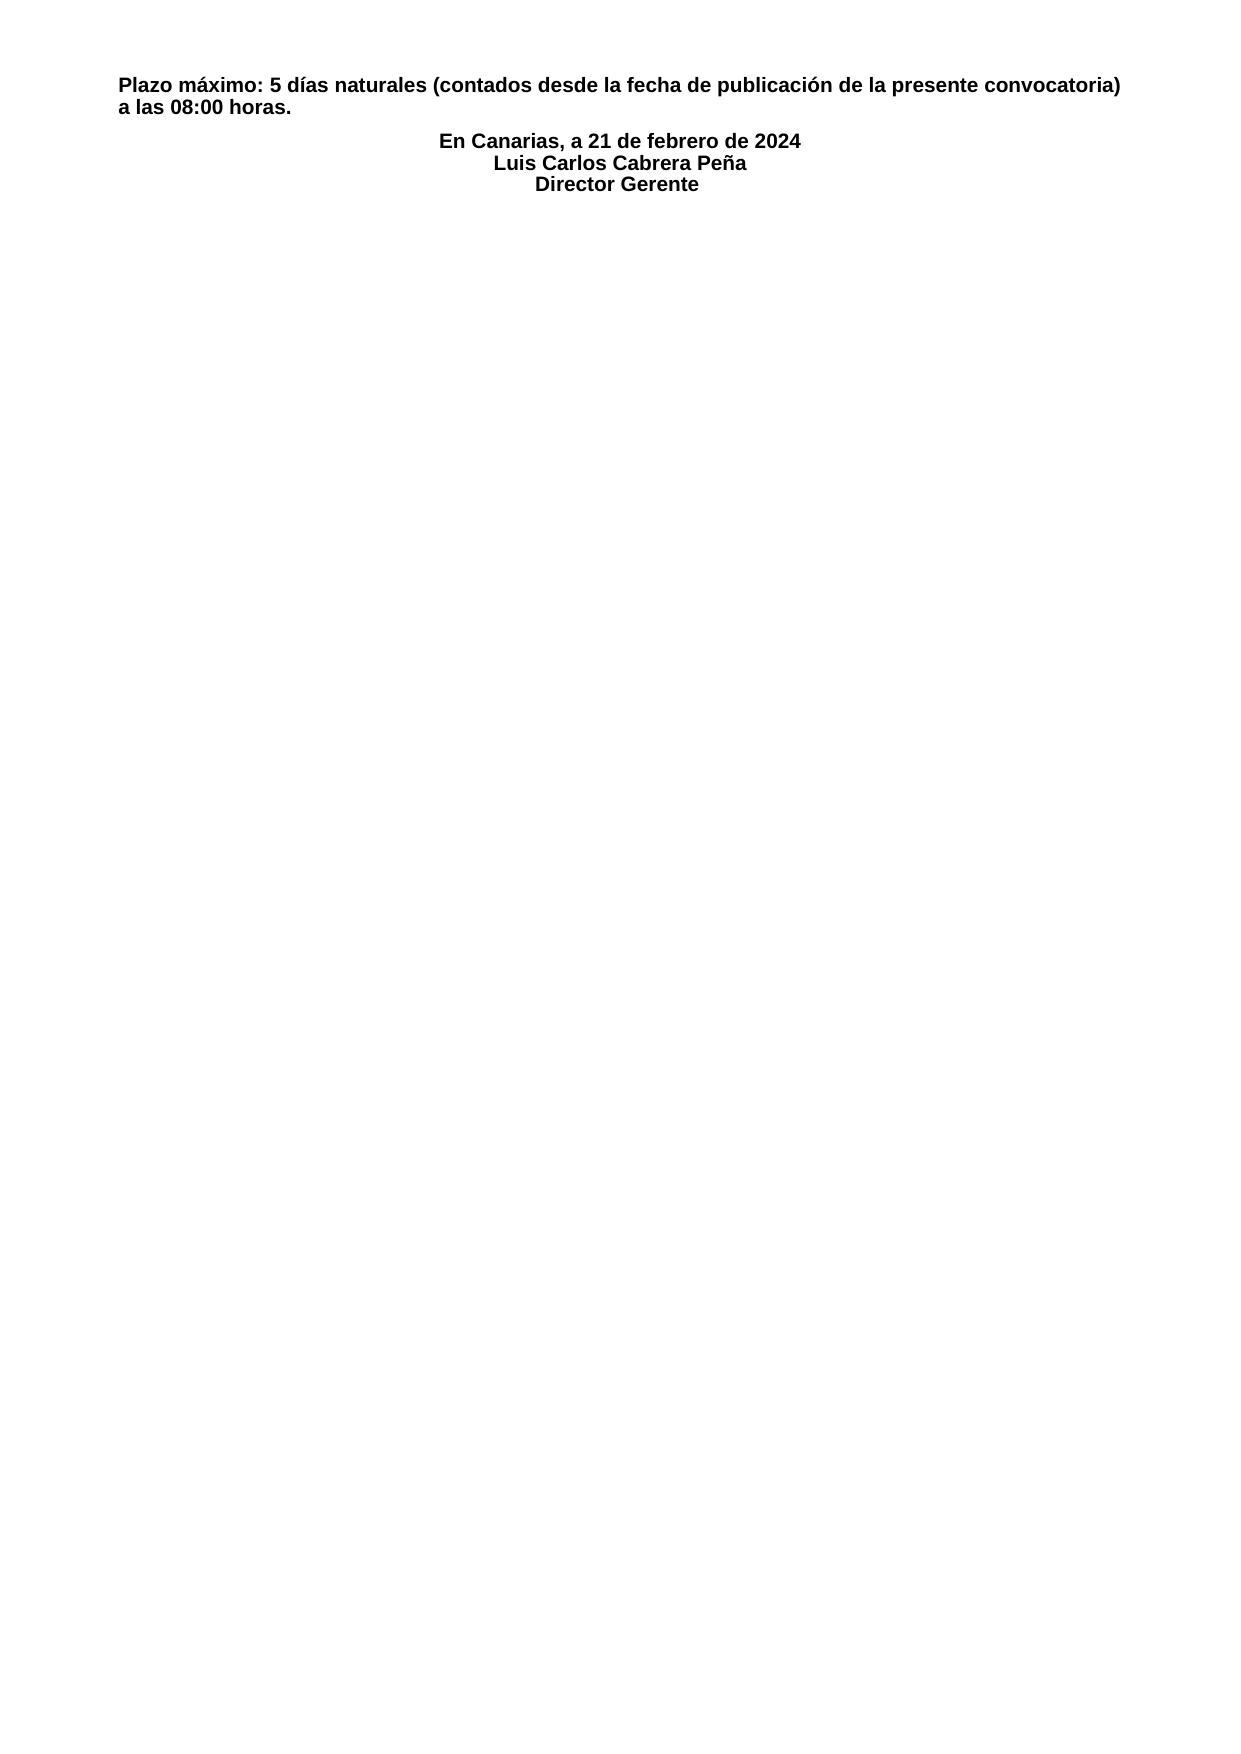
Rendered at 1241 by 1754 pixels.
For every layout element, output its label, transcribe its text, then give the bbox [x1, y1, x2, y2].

text Luis Carlos Cabrera Peña [118, 153, 1122, 174]
text Plazo máximo: 5 días naturales (contados desde la fecha de publicación de la presente convocatoria) a las 08:00 horas. [118, 75, 1122, 119]
text En Canarias, a 21 de febrero de 2024 [118, 131, 1122, 153]
text Director Gerente [118, 174, 1122, 196]
